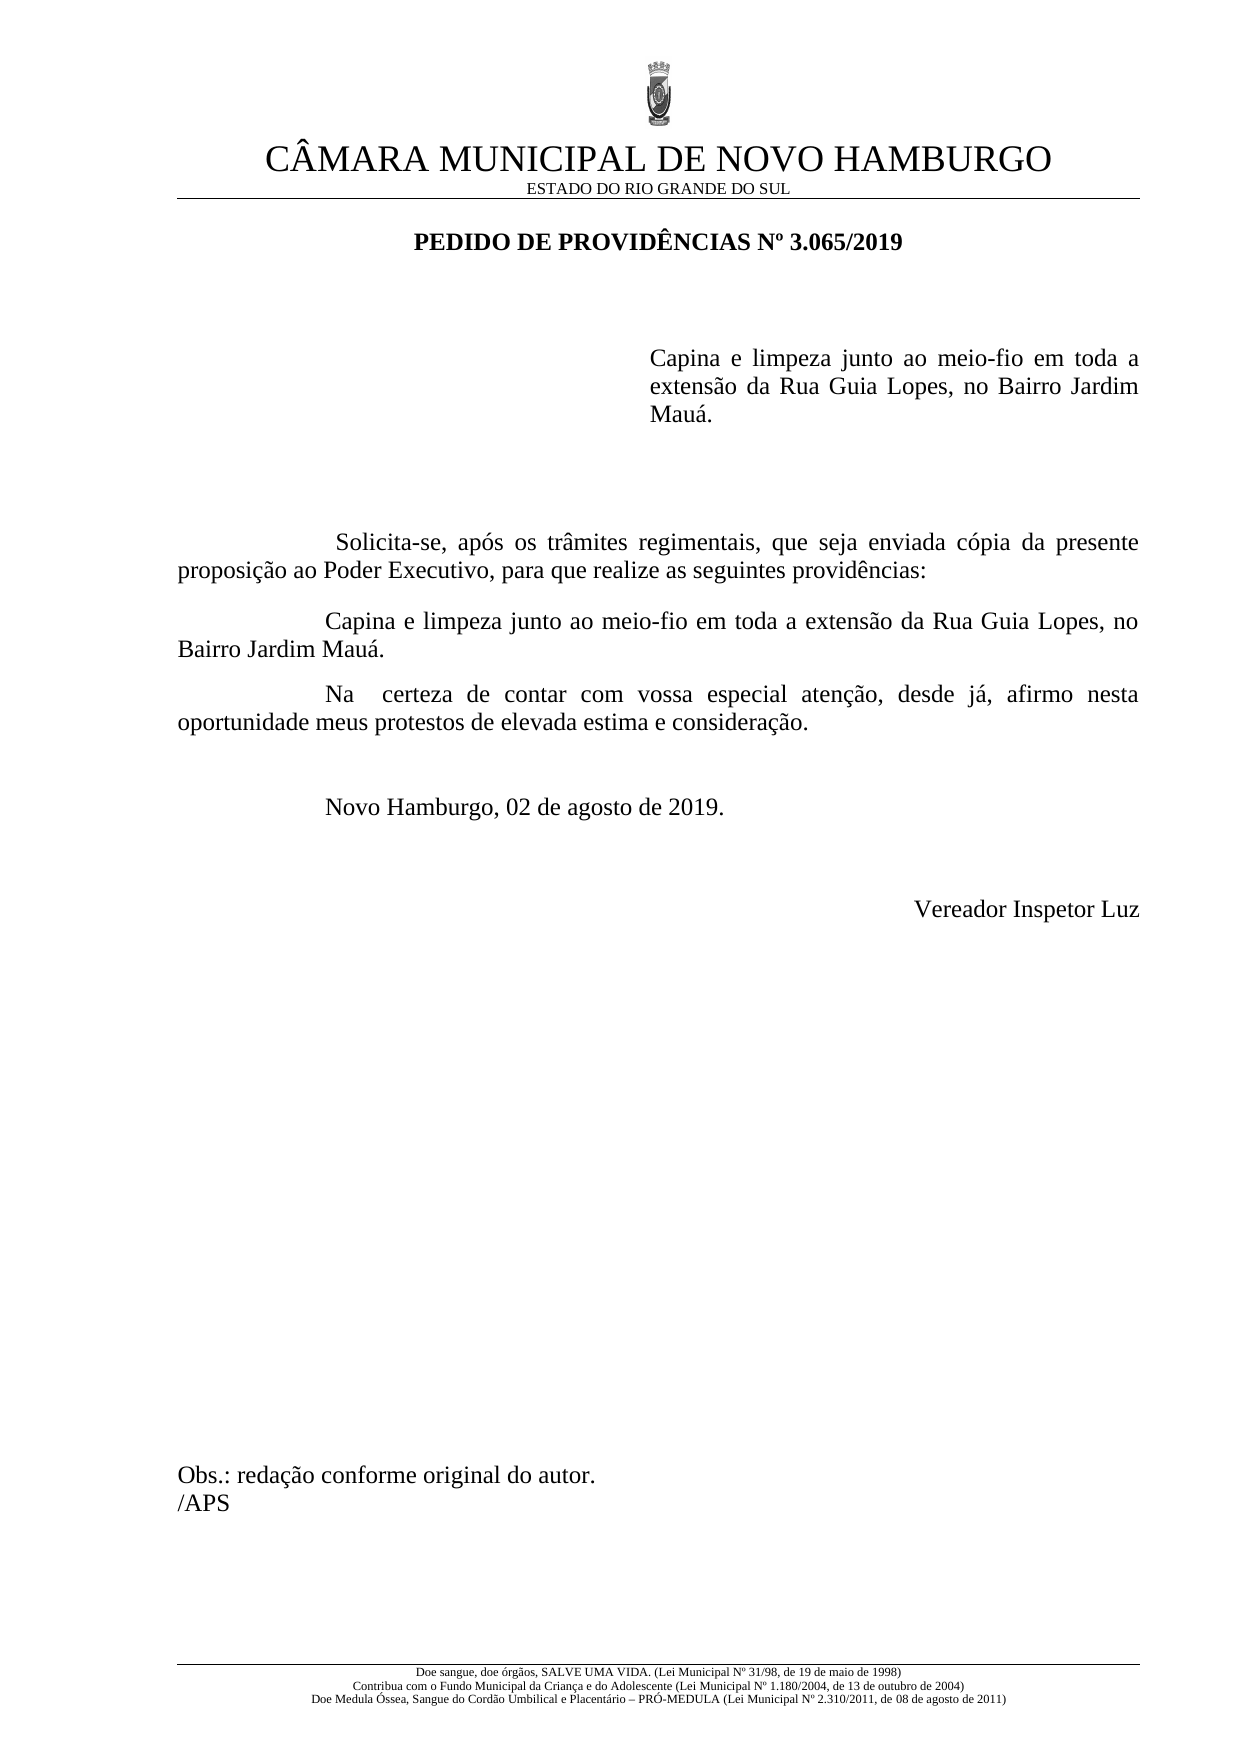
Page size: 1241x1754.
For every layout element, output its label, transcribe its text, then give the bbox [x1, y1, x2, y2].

text Obs.: redação conforme original do autor. [177, 1461, 1140, 1489]
text Vereador Inspetor Luz [177, 895, 1140, 923]
text Na certeza de contar com vossa especial atenção, desde já, afirmo nesta oportunidade meus protestos de elevada estima e consideração. [177, 680, 1140, 736]
text Capina e limpeza junto ao meio-fio em toda a extensão da Rua Guia Lopes, no Bairro Jardim Mauá. [177, 607, 1140, 662]
text /APS [177, 1489, 1140, 1517]
text Solicita-se, após os trâmites regimentais, que seja enviada cópia da presente proposição ao Poder Executivo, para que realize as seguintes providências: [177, 528, 1140, 583]
text PEDIDO DE PROVIDÊNCIAS Nº 3.065/2019 [177, 228, 1140, 256]
text Novo Hamburgo, 02 de agosto de 2019. [177, 793, 1140, 821]
text Capina e limpeza junto ao meio-fio em toda a extensão da Rua Guia Lopes, no Bairro Jardim Mauá. [649, 344, 1140, 428]
